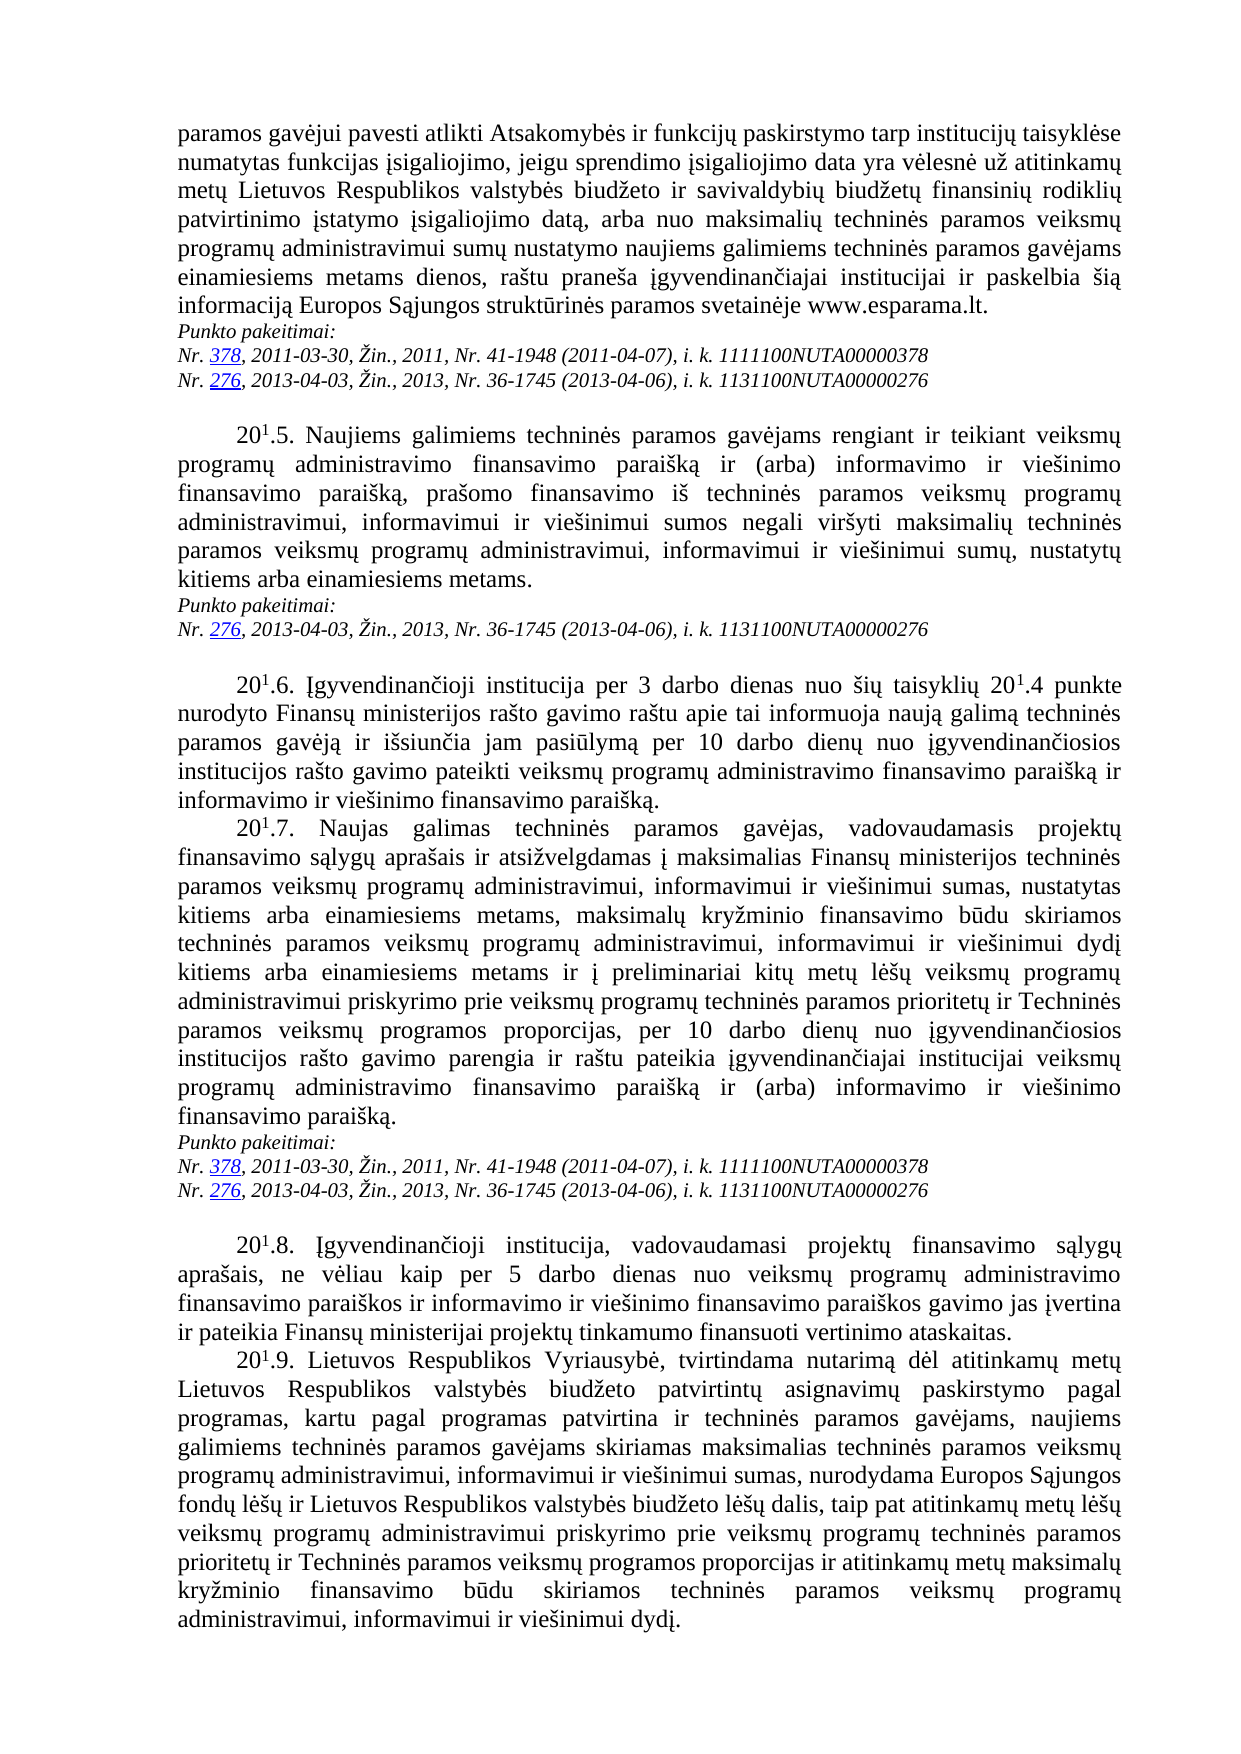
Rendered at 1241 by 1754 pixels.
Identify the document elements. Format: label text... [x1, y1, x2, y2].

text Punkto pakeitimai: [177, 593, 1122, 617]
text Punkto pakeitimai: [177, 1130, 1122, 1154]
text 201.7. Naujas galimas techninės paramos gavėjas, vadovaudamasis projektų finansavimo sąlygų aprašais ir atsižvelgdamas į maksimalias Finansų ministerijos techninės paramos veiksmų programų administravimui, informavimui ir viešinimui sumas, nustatytas kitiems arba einamiesiems metams, maksimalų kryžminio finansavimo būdu skiriamos techninės paramos veiksmų programų administravimui, informavimui ir viešinimui dydį kitiems arba einamiesiems metams ir į preliminariai kitų metų lėšų veiksmų programų administravimui priskyrimo prie veiksmų programų techninės paramos prioritetų ir Techninės paramos veiksmų programos proporcijas, per 10 darbo dienų nuo įgyvendinančiosios institucijos rašto gavimo parengia ir raštu pateikia įgyvendinančiajai institucijai veiksmų programų administravimo finansavimo paraišką ir (arba) informavimo ir viešinimo finansavimo paraišką. [177, 813, 1122, 1130]
text Nr. 276, 2013-04-03, Žin., 2013, Nr. 36-1745 (2013-04-06), i. k. 1131100NUTA00000276 [177, 367, 1122, 392]
text 201.6. Įgyvendinančioji institucija per 3 darbo dienas nuo šių taisyklių 201.4 punkte nurodyto Finansų ministerijos rašto gavimo raštu apie tai informuoja naują galimą techninės paramos gavėją ir išsiunčia jam pasiūlymą per 10 darbo dienų nuo įgyvendinančiosios institucijos rašto gavimo pateikti veiksmų programų administravimo finansavimo paraišką ir informavimo ir viešinimo finansavimo paraišką. [177, 670, 1122, 813]
text Nr. 378, 2011-03-30, Žin., 2011, Nr. 41-1948 (2011-04-07), i. k. 1111100NUTA00000378 [177, 343, 1122, 367]
text Punkto pakeitimai: [177, 319, 1122, 343]
text paramos gavėjui pavesti atlikti Atsakomybės ir funkcijų paskirstymo tarp institucijų taisyklėse numatytas funkcijas įsigaliojimo, jeigu sprendimo įsigaliojimo data yra vėlesnė už atitinkamų metų Lietuvos Respublikos valstybės biudžeto ir savivaldybių biudžetų finansinių rodiklių patvirtinimo įstatymo įsigaliojimo datą, arba nuo maksimalių techninės paramos veiksmų programų administravimui sumų nustatymo naujiems galimiems techninės paramos gavėjams einamiesiems metams dienos, raštu praneša įgyvendinančiajai institucijai ir paskelbia šią informaciją Europos Sąjungos struktūrinės paramos svetainėje www.esparama.lt. [177, 118, 1122, 319]
text 201.5. Naujiems galimiems techninės paramos gavėjams rengiant ir teikiant veiksmų programų administravimo finansavimo paraišką ir (arba) informavimo ir viešinimo finansavimo paraišką, prašomo finansavimo iš techninės paramos veiksmų programų administravimui, informavimui ir viešinimui sumos negali viršyti maksimalių techninės paramos veiksmų programų administravimui, informavimui ir viešinimui sumų, nustatytų kitiems arba einamiesiems metams. [177, 420, 1122, 593]
text Nr. 378, 2011-03-30, Žin., 2011, Nr. 41-1948 (2011-04-07), i. k. 1111100NUTA00000378 [177, 1154, 1122, 1178]
text Nr. 276, 2013-04-03, Žin., 2013, Nr. 36-1745 (2013-04-06), i. k. 1131100NUTA00000276 [177, 617, 1122, 641]
text 201.8. Įgyvendinančioji institucija, vadovaudamasi projektų finansavimo sąlygų aprašais, ne vėliau kaip per 5 darbo dienas nuo veiksmų programų administravimo finansavimo paraiškos ir informavimo ir viešinimo finansavimo paraiškos gavimo jas įvertina ir pateikia Finansų ministerijai projektų tinkamumo finansuoti vertinimo ataskaitas. [177, 1231, 1122, 1346]
text 201.9. Lietuvos Respublikos Vyriausybė, tvirtindama nutarimą dėl atitinkamų metų Lietuvos Respublikos valstybės biudžeto patvirtintų asignavimų paskirstymo pagal programas, kartu pagal programas patvirtina ir techninės paramos gavėjams, naujiems galimiems techninės paramos gavėjams skiriamas maksimalias techninės paramos veiksmų programų administravimui, informavimui ir viešinimui sumas, nurodydama Europos Sąjungos fondų lėšų ir Lietuvos Respublikos valstybės biudžeto lėšų dalis, taip pat atitinkamų metų lėšų veiksmų programų administravimui priskyrimo prie veiksmų programų techninės paramos prioritetų ir Techninės paramos veiksmų programos proporcijas ir atitinkamų metų maksimalų kryžminio finansavimo būdu skiriamos techninės paramos veiksmų programų administravimui, informavimui ir viešinimui dydį. [177, 1346, 1122, 1633]
text Nr. 276, 2013-04-03, Žin., 2013, Nr. 36-1745 (2013-04-06), i. k. 1131100NUTA00000276 [177, 1178, 1122, 1202]
